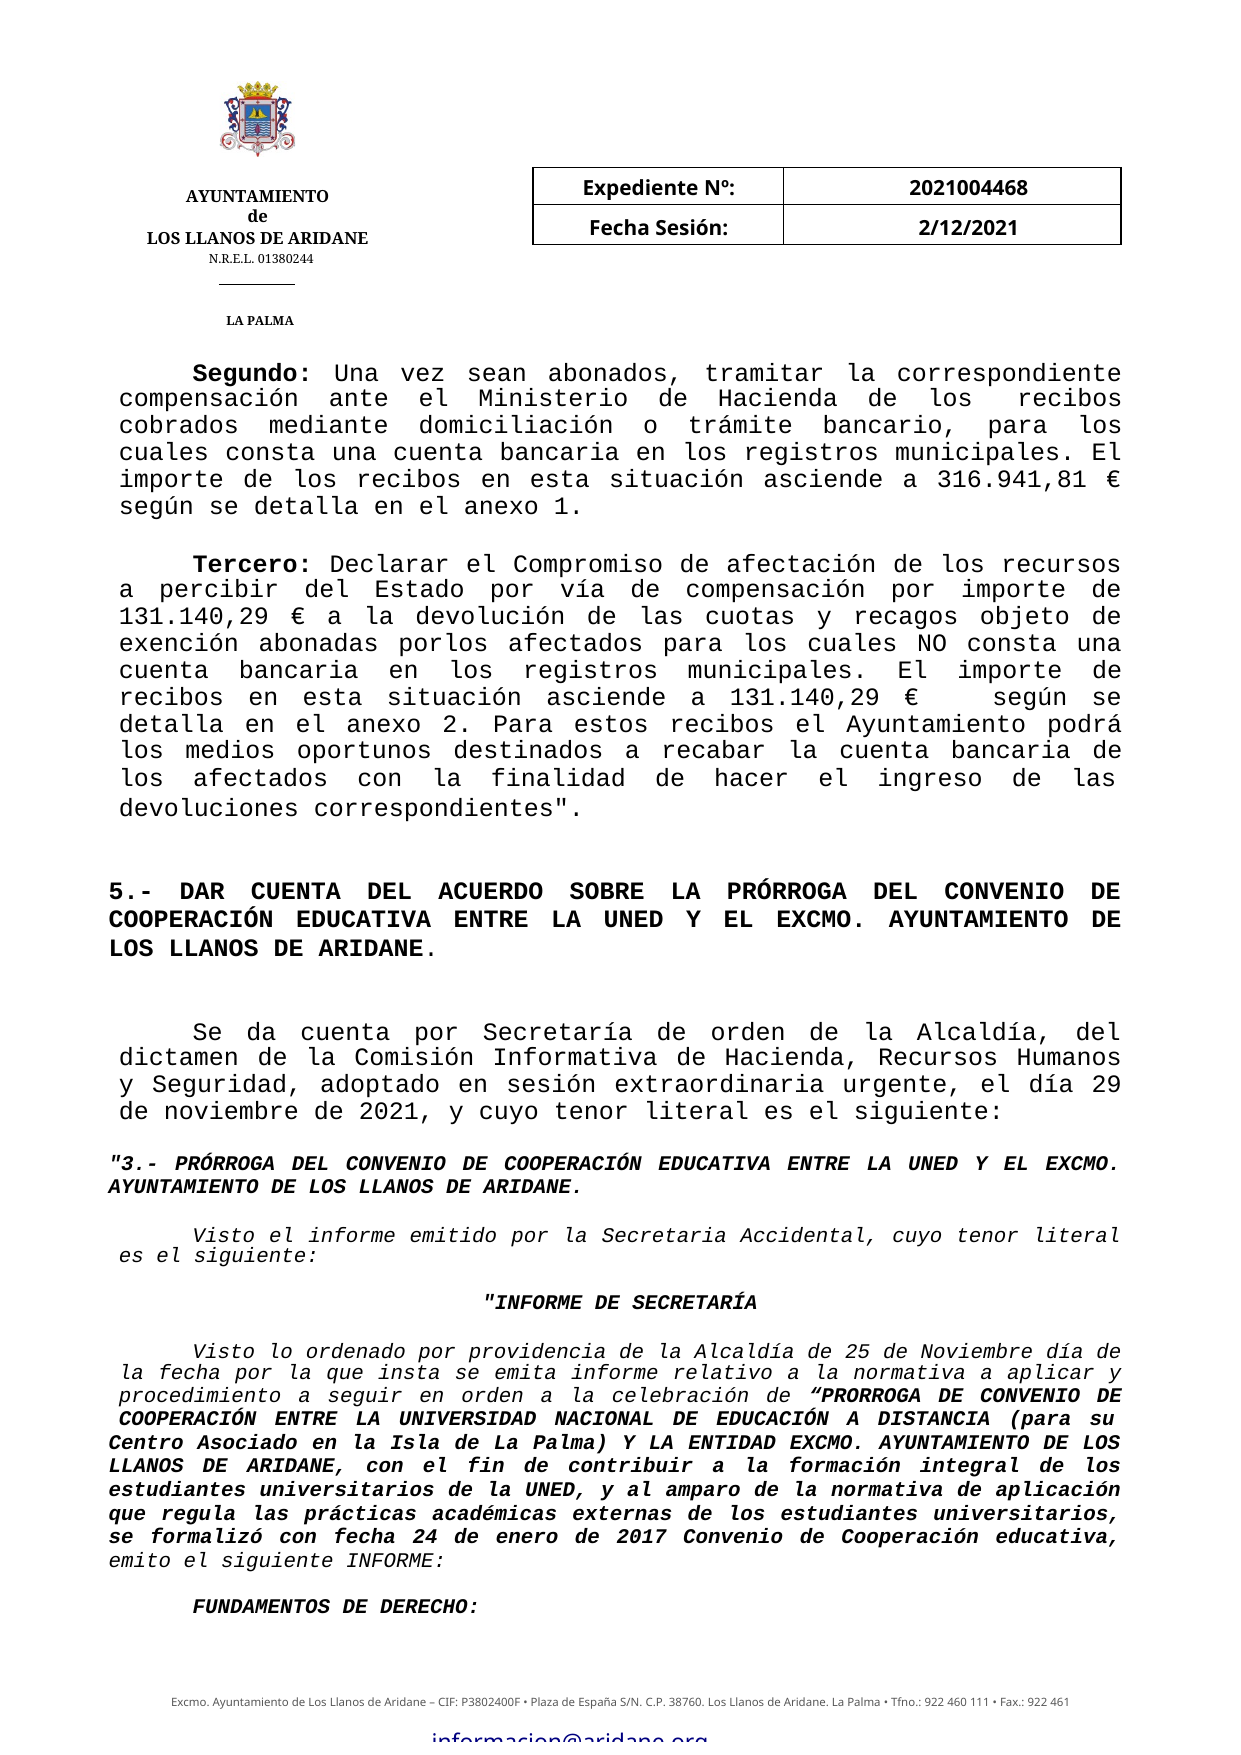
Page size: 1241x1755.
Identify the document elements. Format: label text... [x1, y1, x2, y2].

subtitle Centro Asociado en la Isla de La Palma) Y LA ENTIDAD EXCMO. AYUNTAMIENTO DE LOS LLANOS DE ARIDANE, con el fin de contribuir a la formación integral de los estudiantes universitarios de la UNED, y al amparo de la normativa de aplicación que regula las prácticas académicas externas de los estudiantes universitarios, se formalizó con fecha 24 de enero de 2017 Convenio de Cooperación educativa, emito el siguiente INFORME: [108, 1432, 1122, 1574]
subtitle "3.- PRÓRROGA DEL CONVENIO DE COOPERACIÓN EDUCATIVA ENTRE LA UNED Y EL EXCMO. AYUNTAMIENTO DE LOS LLANOS DE ARIDANE. [108, 1153, 1122, 1200]
text Tercero: Declarar el Compromiso de afectación de los recursos a percibir del Estado por vía de compensación por importe de 131.140,29 € a la devolución de las cuotas y recagos objeto de exención abonadas porlos afectados para los cuales NO consta una cuenta bancaria en los registros municipales. El importe de recibos en esta situación asciende a 131.140,29 € según se detalla en el anexo 2. Para estos recibos el Ayuntamiento podrá los medios oportunos destinados a recabar la cuenta bancaria de los afectados con la finalidad de hacer el ingreso de las [119, 551, 1122, 793]
table_cell Fecha Sesión: [534, 205, 783, 244]
table_header Expediente Nº: [534, 168, 783, 204]
text [532, 167, 1123, 248]
text Segundo: Una vez sean abonados, tramitar la correspondiente compensación ante el Ministerio de Hacienda de los recibos cobrados mediante domiciliación o trámite bancario, para los cuales consta una cuenta bancaria en los registros municipales. El importe de los recibos en esta situación asciende a 316.941,81 € según se detalla en el anexo 1. [119, 360, 1122, 522]
text de [120, 207, 395, 227]
text N.R.E.L. 01380244 [208, 250, 1134, 267]
text Visto lo ordenado por providencia de la Alcaldía de 25 de Noviembre día de la fecha por la que insta se emita informe relativo a la normativa a aplicar y procedimiento a seguir en orden a la celebración de “PRORROGA DE CONVENIO DE COOPERACIÓN ENTRE LA UNIVERSIDAD NACIONAL DE EDUCACIÓN A DISTANCIA (para su [119, 1340, 1122, 1432]
text devoluciones correspondientes". [119, 795, 1134, 824]
subtitle "INFORME DE SECRETARÍA [120, 1292, 1121, 1316]
table_header 2021004468 [784, 168, 1120, 204]
text AYUNTAMIENTO [120, 187, 394, 207]
text Visto el informe emitido por la Secretaria Accidental, cuyo tenor literal es el siguiente: [119, 1224, 1121, 1269]
text Se da cuenta por Secretaría de orden de la Alcaldía, del dictamen de la Comisión Informativa de Hacienda, Recursos Humanos y Seguridad, adoptado en sesión extraordinaria urgente, el día 29 de noviembre de 2021, y cuyo tenor literal es el siguiente: [119, 1019, 1122, 1127]
text LA PALMA [226, 313, 1134, 328]
text LOS LLANOS DE ARIDANE [120, 227, 395, 249]
table_cell 2/12/2021 [784, 205, 1120, 244]
text FUNDAMENTOS DE DERECHO: [192, 1596, 1134, 1619]
subtitle 5.- DAR CUENTA DEL ACUERDO SOBRE LA PRÓRROGA DEL CONVENIO DE COOPERACIÓN EDUCATIVA ENTRE LA UNED Y EL EXCMO. AYUNTAMIENTO DE LOS LLANOS DE ARIDANE. [108, 878, 1121, 963]
